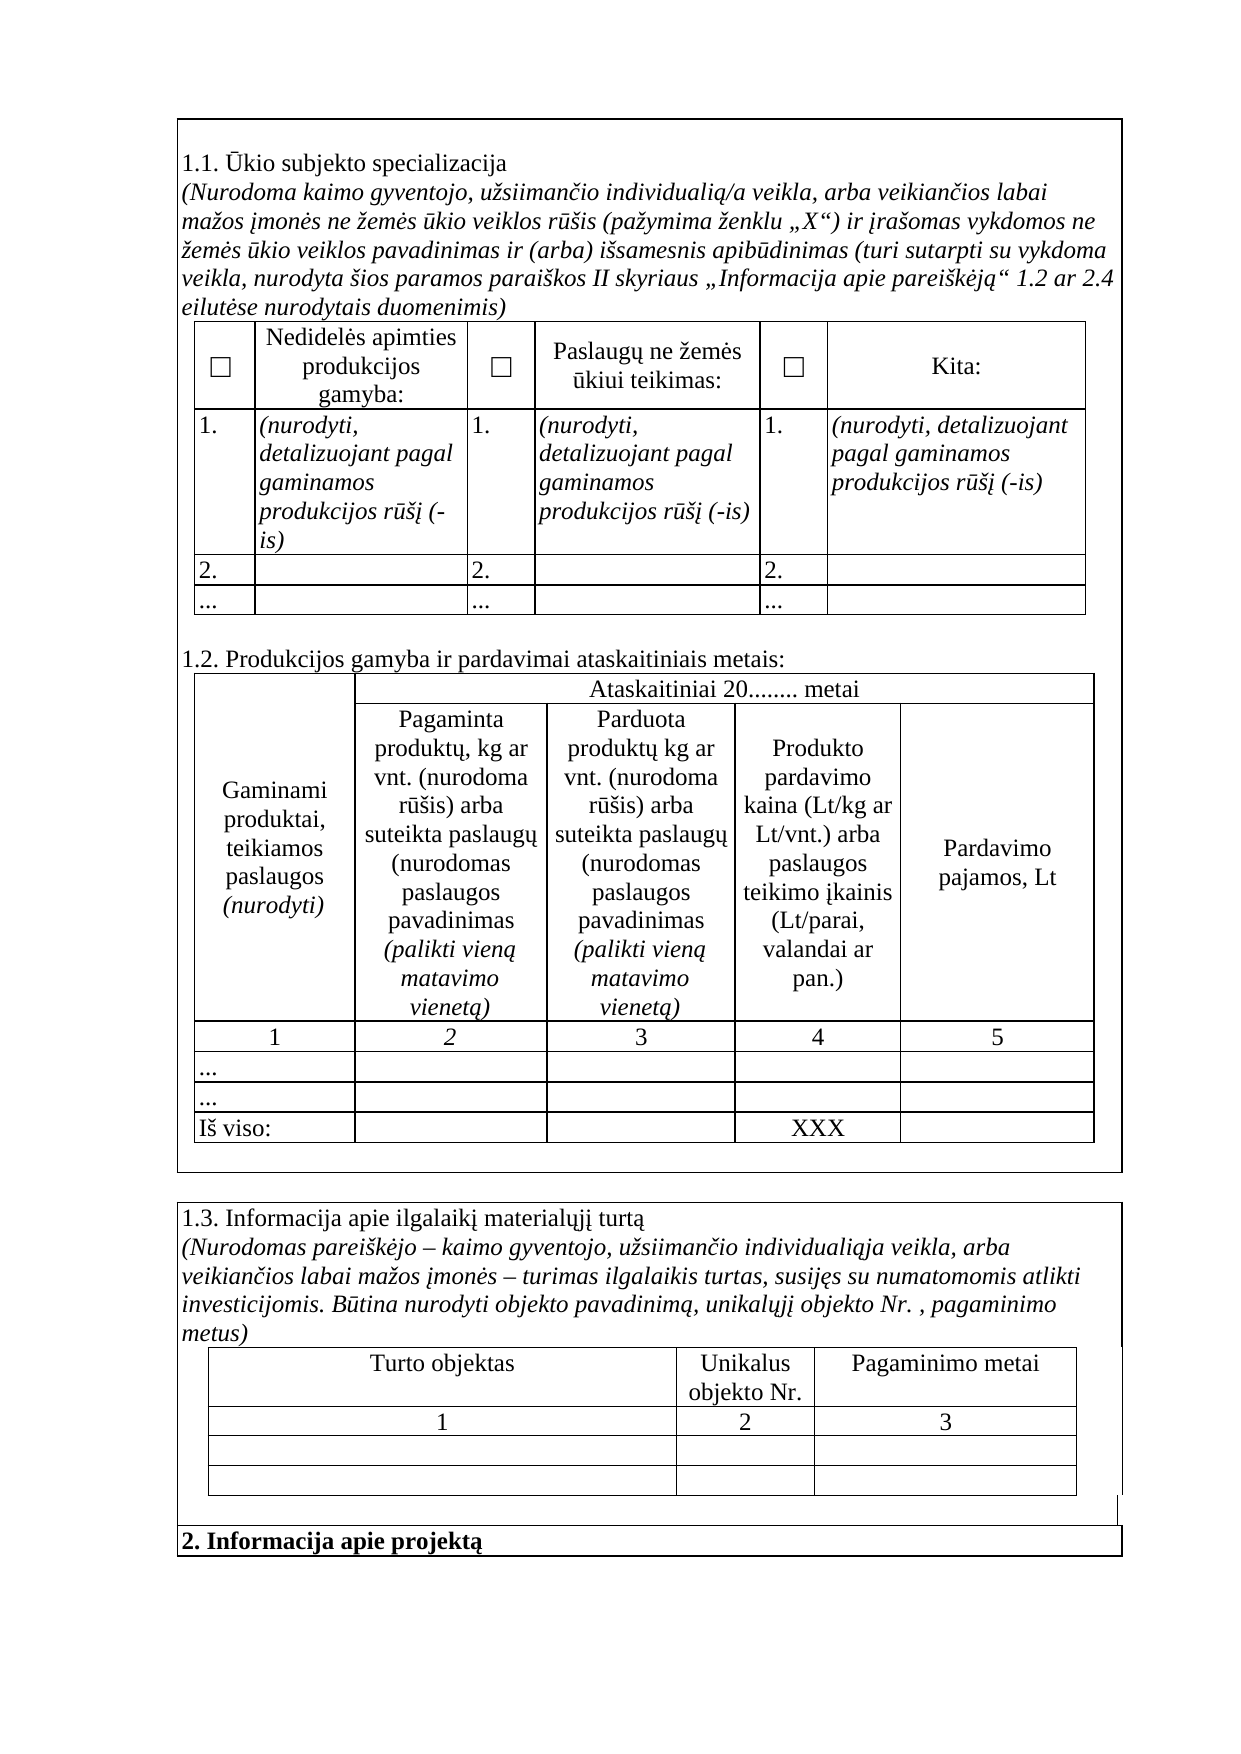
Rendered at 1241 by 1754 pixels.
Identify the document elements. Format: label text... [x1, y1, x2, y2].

table_cell (nurodyti, detalizuojant pagal gaminamos produkcijos rūšį (-is) [536, 410, 759, 553]
table_cell [356, 1052, 546, 1081]
table_cell ... [761, 586, 827, 614]
table_cell [828, 555, 1085, 584]
table_cell [1077, 1465, 1122, 1495]
table_cell XXX [736, 1113, 900, 1142]
table_cell Gaminami produktai, teikiamos paslaugos (nurodyti) [195, 674, 354, 1020]
table_cell [178, 554, 194, 584]
table_cell [178, 1020, 194, 1051]
table_cell [1086, 554, 1121, 584]
table_cell [736, 1083, 900, 1111]
table_cell [178, 408, 194, 553]
table_cell [815, 1466, 1076, 1495]
table_cell 1.1. Ūkio subjekto specializacija (Nurodoma kaimo gyventojo, užsiimančio individualią/a veikla, arba veikiančios labai mažos įmonės ne žemės ūkio veiklos rūšis (pažymima ženklu „X“) ir įrašomas vykdomos ne žemės ūkio veiklos pavadinimas ir (arba) išsamesnis apibūdinimas (turi sutarpti su vykdoma veikla, nurodyta šios paramos paraiškos II skyriaus „Informacija apie pareiškėją“ 1.2 ar 2.4 eilutėse nurodytais duomenimis) [178, 120, 1121, 321]
table_cell [1077, 1406, 1122, 1435]
table_cell □ [761, 322, 827, 408]
table_cell □ [468, 322, 534, 408]
table_cell Produkto pardavimo kaina (Lt/kg ar Lt/vnt.) arba paslaugos teikimo įkainis (Lt/parai, valandai ar pan.) [736, 704, 900, 1020]
table_cell ... [468, 586, 534, 614]
table_cell [1086, 584, 1121, 614]
table_cell [178, 1111, 194, 1142]
table_cell 1 [195, 1022, 354, 1051]
table_cell 1. [468, 410, 534, 553]
table_cell 2. [761, 555, 827, 584]
table_cell 1. [761, 410, 827, 553]
table_cell ... [195, 586, 254, 614]
table_cell Unikalus objekto Nr. [677, 1348, 814, 1406]
table_cell [901, 1083, 1093, 1111]
table_cell [548, 1083, 734, 1111]
table_cell [548, 1113, 734, 1142]
table_cell [1095, 1081, 1121, 1111]
table_cell [178, 1435, 208, 1465]
table_cell [736, 1052, 900, 1081]
table_cell [1095, 703, 1121, 1020]
table_cell 5 [901, 1022, 1093, 1051]
table_cell [356, 1113, 546, 1142]
table_cell [901, 1052, 1093, 1081]
table_cell [356, 1083, 546, 1111]
table_cell [178, 321, 194, 408]
table_cell Turto objektas [209, 1348, 676, 1406]
table_cell 2. [195, 555, 254, 584]
table_cell 1 [209, 1407, 676, 1435]
table_cell [178, 1406, 208, 1435]
table_cell [1094, 1142, 1121, 1171]
table_cell [1118, 1495, 1122, 1525]
table_cell [1086, 321, 1121, 408]
table_cell [178, 673, 194, 1020]
table_cell 1.2. Produkcijos gamyba ir pardavimai ataskaitiniais metais: [178, 614, 1121, 673]
table_cell Ataskaitiniai 20........ metai [356, 674, 1093, 702]
table_cell [1095, 1051, 1121, 1081]
table_cell Iš viso: [195, 1113, 354, 1142]
table_cell [677, 1466, 814, 1495]
table_cell [178, 1347, 208, 1406]
table_cell [209, 1466, 676, 1495]
table_cell ... [195, 1083, 354, 1111]
table_cell Parduota produktų kg ar vnt. (nurodoma rūšis) arba suteikta paslaugų (nurodomas paslaugos pavadinimas (palikti vieną matavimo vienetą) [548, 704, 734, 1020]
table_cell Nedidelės apimties produkcijos gamyba: [256, 322, 467, 408]
table_cell [815, 1436, 1076, 1465]
table_cell [677, 1436, 814, 1465]
table_cell 3 [815, 1407, 1076, 1435]
table_cell Pardavimo pajamos, Lt [901, 704, 1093, 1020]
table_cell [178, 1051, 194, 1081]
table_cell ... [195, 1052, 354, 1081]
table_cell 3 [548, 1022, 734, 1051]
table_cell Pagaminimo metai [815, 1348, 1076, 1406]
table_cell 2. Informacija apie projektą [178, 1526, 1121, 1555]
table_cell [256, 555, 467, 584]
table_cell [178, 1465, 208, 1495]
table_cell [536, 555, 759, 584]
table_cell [256, 586, 467, 614]
table_cell [209, 1436, 676, 1465]
table_cell [536, 586, 759, 614]
table_cell [1077, 1347, 1122, 1406]
table_cell 4 [736, 1022, 900, 1051]
table_cell [901, 1113, 1093, 1142]
table_cell [178, 584, 194, 614]
table_cell [178, 1142, 1094, 1171]
table_cell Kita: [828, 322, 1085, 408]
table_cell [828, 586, 1085, 614]
table_cell [1086, 408, 1121, 553]
table_cell 2 [356, 1022, 546, 1051]
table_cell [1095, 1111, 1121, 1142]
table_cell Pagaminta produktų, kg ar vnt. (nurodoma rūšis) arba suteikta paslaugų (nurodomas paslaugos pavadinimas (palikti vieną matavimo vienetą) [356, 704, 546, 1020]
table_cell 2 [677, 1407, 814, 1435]
table_cell [178, 1495, 1117, 1525]
table_cell [1095, 1020, 1121, 1051]
table_cell [548, 1052, 734, 1081]
table_cell 2. [468, 555, 534, 584]
table_header 1.3. Informacija apie ilgalaikį materialųjį turtą (Nurodomas pareiškėjo – kaimo gyventojo, užsiimančio individualiąja veikla, arba veikiančios labai mažos įmonės – turimas ilgalaikis turtas, susijęs su numatomomis atlikti investicijomis. Būtina nurodyti objekto pavadinimą, unikalųjį objekto Nr. , pagaminimo metus) [178, 1203, 1121, 1347]
table_cell [178, 1081, 194, 1111]
table_cell (nurodyti, detalizuojant pagal gaminamos produkcijos rūšį (-is) [828, 410, 1085, 553]
table_cell 1. [195, 410, 254, 553]
table_cell (nurodyti, detalizuojant pagal gaminamos produkcijos rūšį (-is) [256, 410, 467, 553]
table_cell [1077, 1435, 1122, 1465]
table_cell □ [195, 322, 254, 408]
table_cell Paslaugų ne žemės ūkiui teikimas: [536, 322, 759, 408]
table_cell [1095, 673, 1121, 702]
